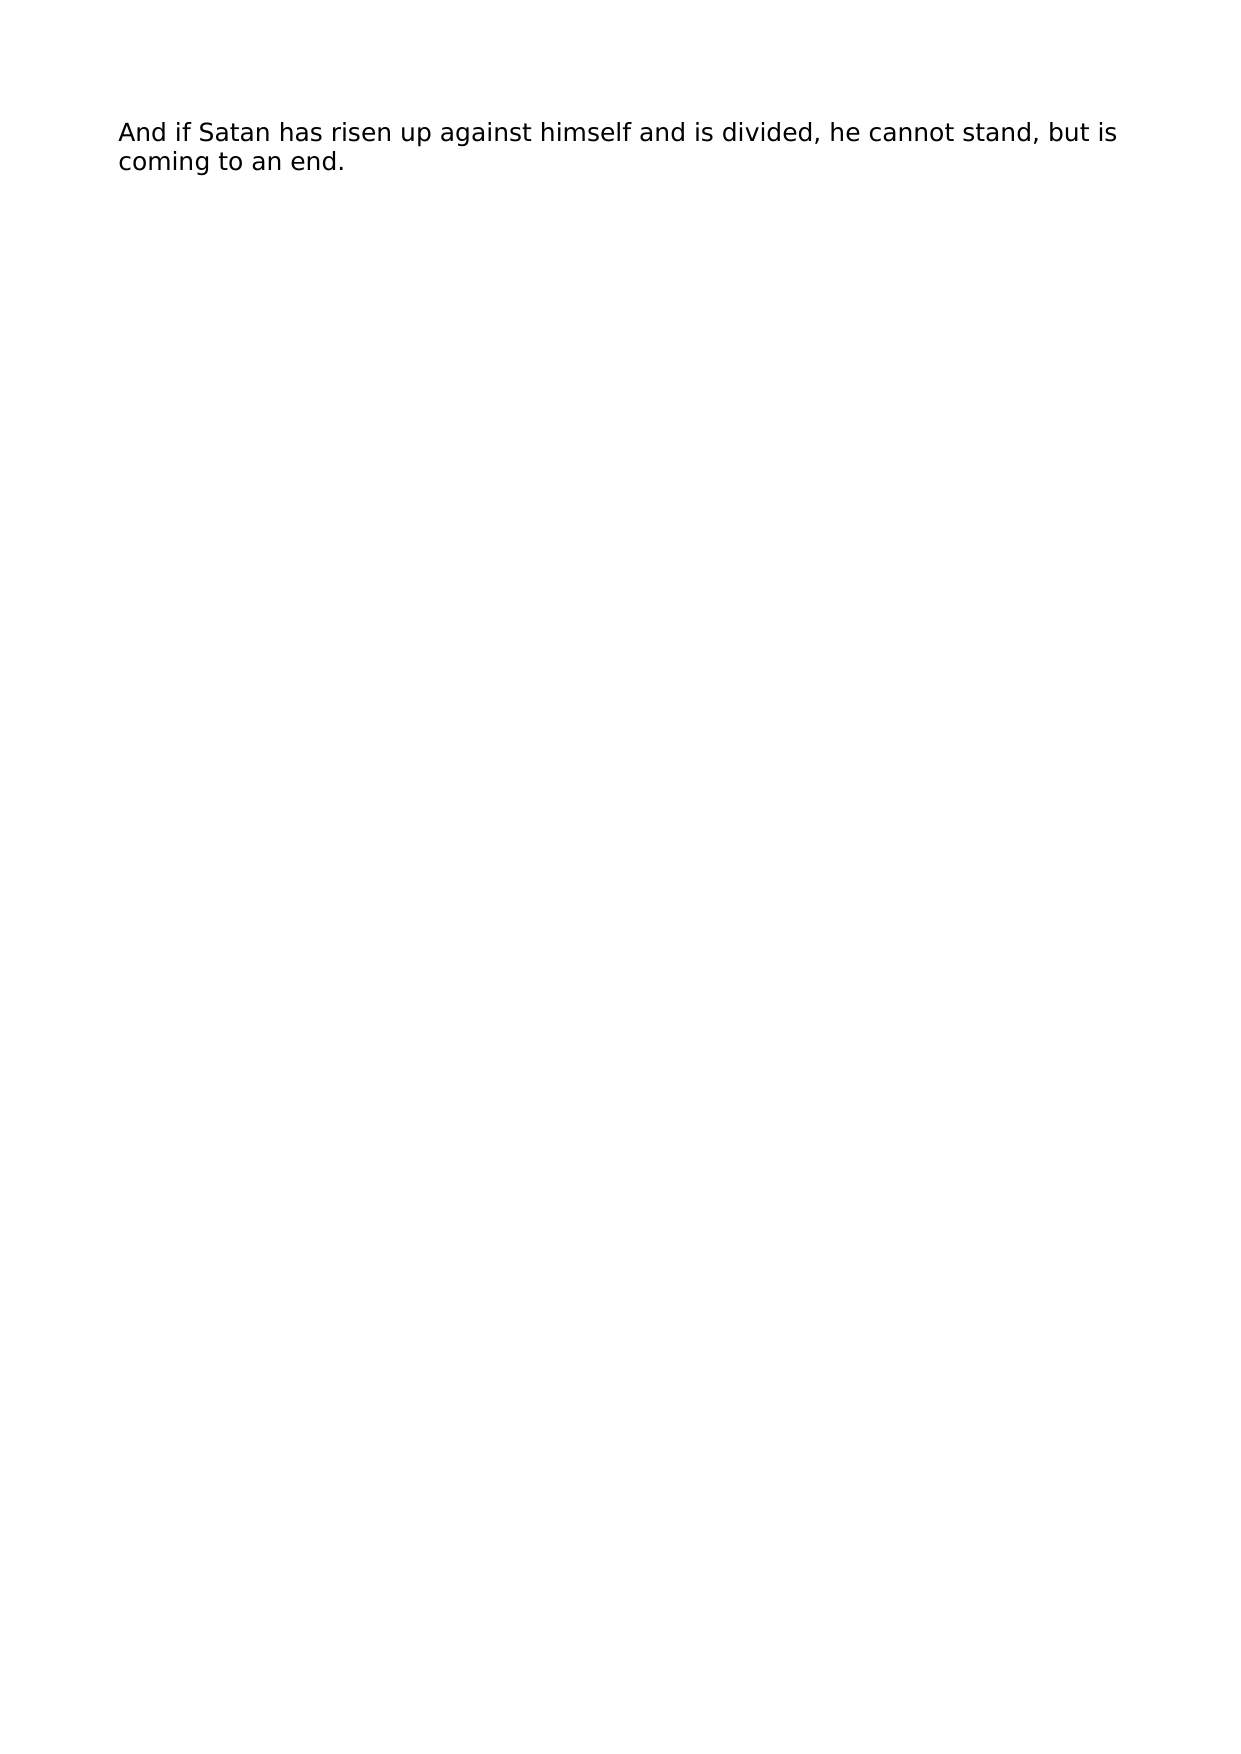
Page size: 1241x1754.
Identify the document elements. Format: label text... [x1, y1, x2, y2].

text And if Satan has risen up against himself and is divided, he cannot stand, but is coming to an end. [118, 118, 1122, 176]
